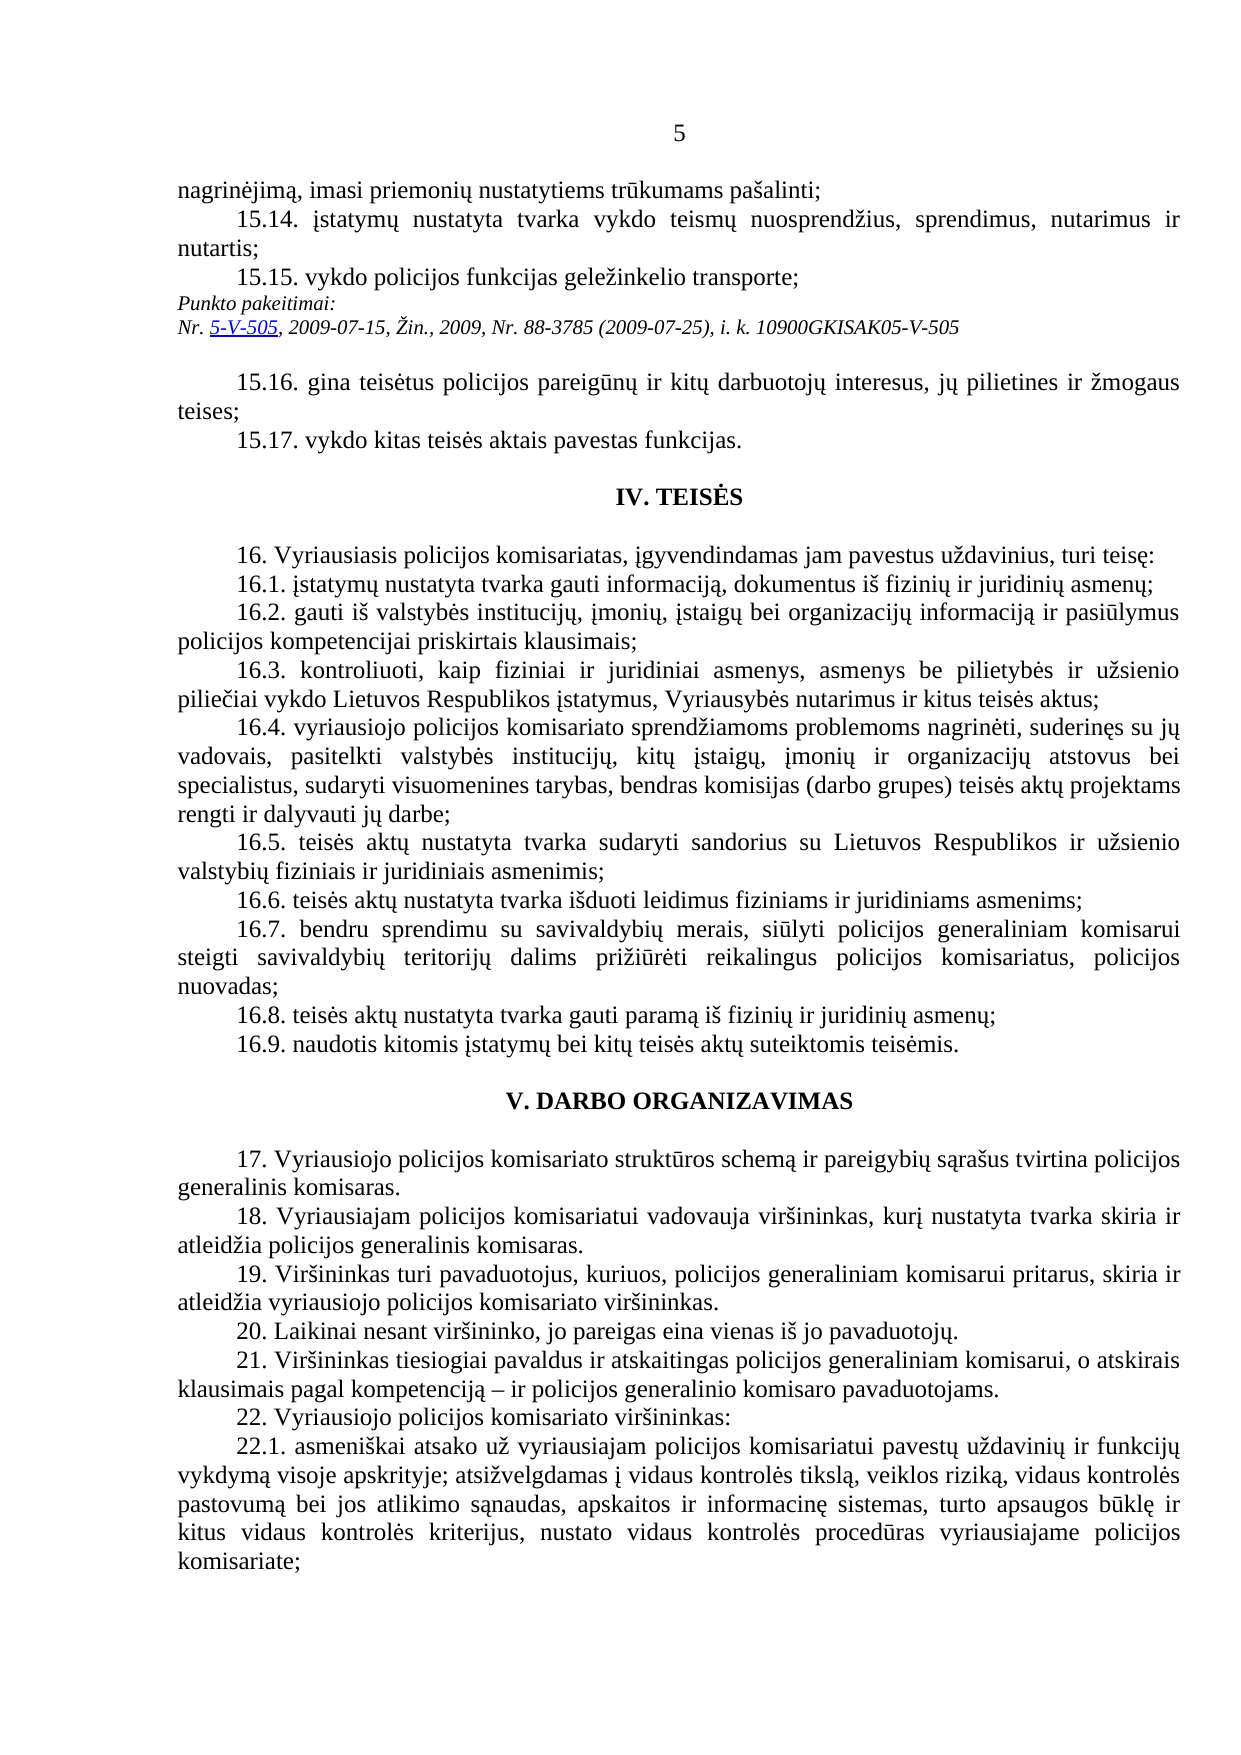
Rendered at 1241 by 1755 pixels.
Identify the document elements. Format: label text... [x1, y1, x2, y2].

text 15.14. įstatymų nustatyta tvarka vykdo teismų nuosprendžius, sprendimus, nutarimus ir nutartis; [177, 204, 1181, 262]
text 22.1. asmeniškai atsako už vyriausiajam policijos komisariatui pavestų uždavinių ir funkcijų vykdymą visoje apskrityje; atsižvelgdamas į vidaus kontrolės tikslą, veiklos riziką, vidaus kontrolės pastovumą bei jos atlikimo sąnaudas, apskaitos ir informacinę sistemas, turto apsaugos būklę ir kitus vidaus kontrolės kriterijus, nustato vidaus kontrolės procedūras vyriausiajame policijos komisariate; [177, 1431, 1181, 1575]
text 16.4. vyriausiojo policijos komisariato sprendžiamoms problemoms nagrinėti, suderinęs su jų vadovais, pasitelkti valstybės institucijų, kitų įstaigų, įmonių ir organizacijų atstovus bei specialistus, sudaryti visuomenines tarybas, bendras komisijas (darbo grupes) teisės aktų projektams rengti ir dalyvauti jų darbe; [177, 712, 1181, 827]
text 16.7. bendru sprendimu su savivaldybių merais, siūlyti policijos generaliniam komisarui steigti savivaldybių teritorijų dalims prižiūrėti reikalingus policijos komisariatus, policijos nuovadas; [177, 914, 1181, 1000]
text 21. Viršininkas tiesiogiai pavaldus ir atskaitingas policijos generaliniam komisarui, o atskirais klausimais pagal kompetenciją – ir policijos generalinio komisaro pavaduotojams. [177, 1345, 1181, 1402]
text IV. TEISĖS [177, 482, 1181, 511]
text 18. Vyriausiajam policijos komisariatui vadovauja viršininkas, kurį nustatyta tvarka skiria ir atleidžia policijos generalinis komisaras. [177, 1201, 1181, 1259]
text 15.16. gina teisėtus policijos pareigūnų ir kitų darbuotojų interesus, jų pilietines ir žmogaus teises; [177, 367, 1181, 425]
text V. DARBO ORGANIZAVIMAS [177, 1086, 1181, 1115]
text 20. Laikinai nesant viršininko, jo pareigas eina vienas iš jo pavaduotojų. [177, 1316, 1181, 1345]
text Punkto pakeitimai: [177, 291, 1181, 315]
text 16.5. teisės aktų nustatyta tvarka sudaryti sandorius su Lietuvos Respublikos ir užsienio valstybių fiziniais ir juridiniais asmenimis; [177, 827, 1181, 885]
text 19. Viršininkas turi pavaduotojus, kuriuos, policijos generaliniam komisarui pritarus, skiria ir atleidžia vyriausiojo policijos komisariato viršininkas. [177, 1259, 1181, 1316]
text 16.3. kontroliuoti, kaip fiziniai ir juridiniai asmenys, asmenys be pilietybės ir užsienio piliečiai vykdo Lietuvos Respublikos įstatymus, Vyriausybės nutarimus ir kitus teisės aktus; [177, 655, 1181, 712]
text 22. Vyriausiojo policijos komisariato viršininkas: [177, 1402, 1181, 1431]
text 16.2. gauti iš valstybės institucijų, įmonių, įstaigų bei organizacijų informaciją ir pasiūlymus policijos kompetencijai priskirtais klausimais; [177, 597, 1181, 655]
text 17. Vyriausiojo policijos komisariato struktūros schemą ir pareigybių sąrašus tvirtina policijos generalinis komisaras. [177, 1144, 1181, 1201]
text 16.8. teisės aktų nustatyta tvarka gauti paramą iš fizinių ir juridinių asmenų; [177, 1000, 1181, 1029]
text 15.15. vykdo policijos funkcijas geležinkelio transporte; [177, 262, 1181, 291]
text 16.9. naudotis kitomis įstatymų bei kitų teisės aktų suteiktomis teisėmis. [177, 1029, 1181, 1057]
text nagrinėjimą, imasi priemonių nustatytiems trūkumams pašalinti; [177, 176, 1181, 204]
text Nr. 5-V-505, 2009-07-15, Žin., 2009, Nr. 88-3785 (2009-07-25), i. k. 10900GKISAK05-V-505 [177, 315, 1181, 339]
text 15.17. vykdo kitas teisės aktais pavestas funkcijas. [177, 425, 1181, 454]
text 16.1. įstatymų nustatyta tvarka gauti informaciją, dokumentus iš fizinių ir juridinių asmenų; [177, 569, 1181, 597]
text 16.6. teisės aktų nustatyta tvarka išduoti leidimus fiziniams ir juridiniams asmenims; [177, 885, 1181, 914]
text 16. Vyriausiasis policijos komisariatas, įgyvendindamas jam pavestus uždavinius, turi teisę: [177, 540, 1181, 569]
